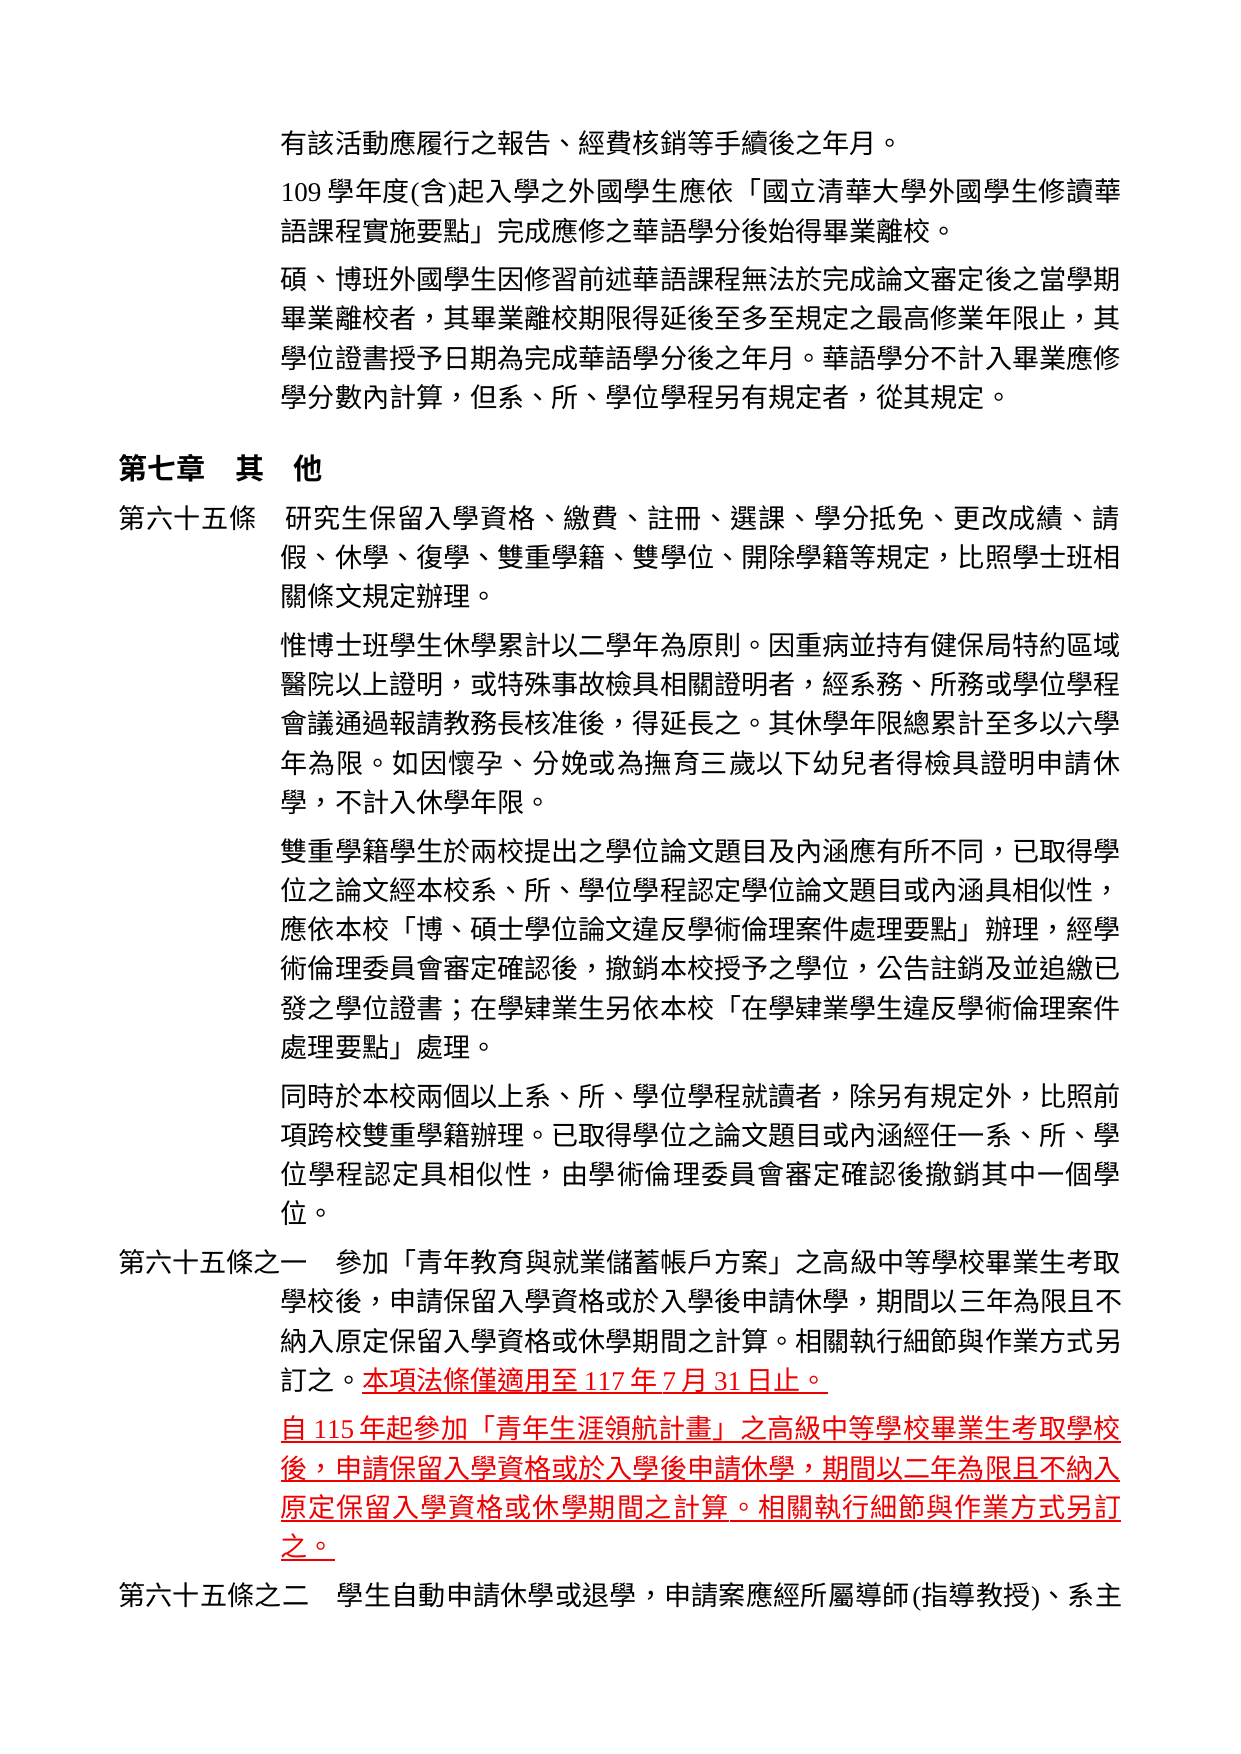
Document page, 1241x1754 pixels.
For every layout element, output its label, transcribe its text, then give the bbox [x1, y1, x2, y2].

text 惟博士班學生休學累計以二學年為原則。因重病並持有健保局特約區域醫院以上證明，或特殊事故檢具相關證明者，經系務、所務或學位學程會議通過報請教務長核准後，得延長之。其休學年限總累計至多以六學年為限。如因懷孕、分娩或為撫育三歲以下幼兒者得檢具證明申請休學，不計入休學年限。 [281, 624, 1122, 820]
text 第七章 其 他 [118, 425, 1122, 487]
text 碩、博班外國學生因修習前述華語課程無法於完成論文審定後之當學期畢業離校者，其畢業離校期限得延後至多至規定之最高修業年限止，其學位證書授予日期為完成華語學分後之年月。華語學分不計入畢業應修學分數內計算，但系、所、學位學程另有規定者，從其規定。 [281, 258, 1122, 415]
text 第六十五條 研究生保留入學資格、繳費、註冊、選課、學分抵免、更改成績、請假、休學、復學、雙重學籍、雙學位、開除學籍等規定，比照學士班相關條文規定辦理。 [118, 497, 1122, 614]
text 第六十五條之一 參加「青年教育與就業儲蓄帳戶方案」之高級中等學校畢業生考取學校後，申請保留入學資格或於入學後申請休學，期間以三年為限且不納入原定保留入學資格或休學期間之計算。相關執行細節與作業方式另訂之。本項法條僅適用至117年7月31日止。 [118, 1241, 1122, 1398]
text 自115年起參加「青年生涯領航計畫」之高級中等學校畢業生考取學校後，申請保留入學資格或於入學後申請休學，期間以二年為限且不納入原定保留入學資格或休學期間之計算。相關執行細節與作業方式另訂之。 [281, 1407, 1122, 1564]
text 有該活動應履行之報告、經費核銷等手續後之年月。 [281, 122, 1122, 161]
text 雙重學籍學生於兩校提出之學位論文題目及內涵應有所不同，已取得學位之論文經本校系、所、學位學程認定學位論文題目或內涵具相似性，應依本校「博、碩士學位論文違反學術倫理案件處理要點」辦理，經學術倫理委員會審定確認後，撤銷本校授予之學位，公告註銷及並追繳已發之學位證書；在學肄業生另依本校「在學肄業學生違反學術倫理案件處理要點」處理。 [281, 829, 1122, 1065]
text 第六十五條之二 學生自動申請休學或退學，申請案應經所屬導師(指導教授)、系主 [118, 1574, 1122, 1613]
text 109學年度(含)起入學之外國學生應依「國立清華大學外國學生修讀華語課程實施要點」完成應修之華語學分後始得畢業離校。 [281, 170, 1122, 249]
text 同時於本校兩個以上系、所、學位學程就讀者，除另有規定外，比照前項跨校雙重學籍辦理。已取得學位之論文題目或內涵經任一系、所、學位學程認定具相似性，由學術倫理委員會審定確認後撤銷其中一個學位。 [281, 1074, 1122, 1232]
